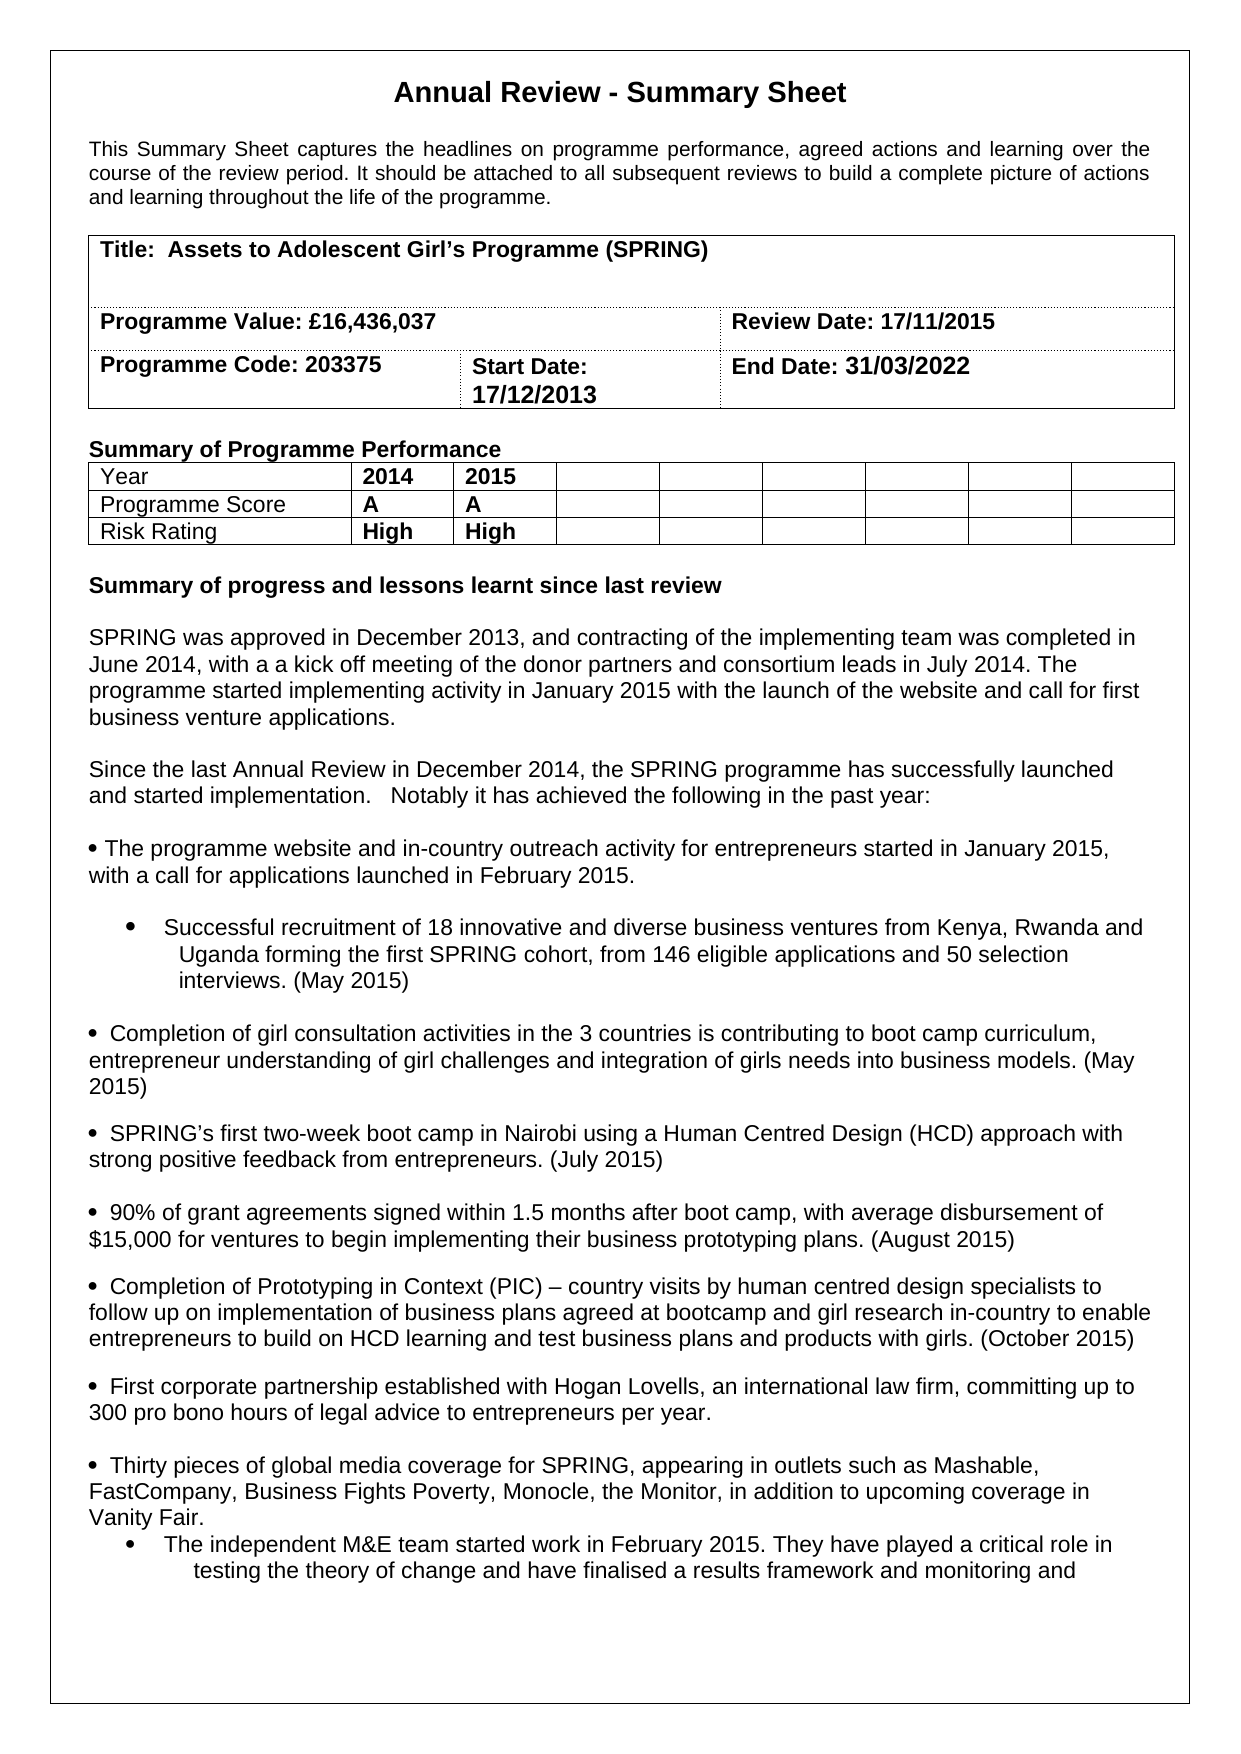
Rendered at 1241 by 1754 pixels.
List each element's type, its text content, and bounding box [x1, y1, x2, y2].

table_cell A [352, 491, 453, 517]
table_header 2015 [454, 463, 556, 489]
text strong positive feedback from entrepreneurs. (July 2015) [89, 1146, 1152, 1173]
text  The programme website and in-country outreach activity for entrepreneurs started in January 2015, with a call for applications launched in February 2015. [89, 835, 1152, 888]
table_cell [660, 491, 762, 517]
table_cell [1072, 518, 1174, 544]
table_cell [866, 491, 968, 517]
text Annual Review - Summary Sheet [89, 75, 1152, 108]
table_cell [969, 518, 1071, 544]
table_cell [1072, 491, 1174, 517]
text Summary of Programme Performance [89, 436, 1152, 462]
text SPRING’s first two-week boot camp in Nairobi using a Human Centred Design (HCD) approach with [89, 1120, 1152, 1146]
table_cell Programme Value: £16,436,037 [89, 307, 720, 350]
text Thirty pieces of global media coverage for SPRING, appearing in outlets such as Mashable, FastCompany, Business Fights Poverty, Monocle, the Monitor, in addition to upcoming coverage in Vanity Fair. [89, 1452, 1152, 1531]
table_cell [763, 491, 865, 517]
table_header Year [89, 463, 351, 489]
table_header [660, 463, 762, 489]
text Summary of progress and lessons learnt since last review [89, 572, 1152, 598]
table_cell [763, 518, 865, 544]
table_cell [660, 518, 762, 544]
text 90% of grant agreements signed within 1.5 months after boot camp, with average disbursement of $15,000 for ventures to begin implementing their business prototyping plans. (August 2015) [89, 1199, 1152, 1252]
table_header [557, 463, 659, 489]
table_header 2014 [352, 463, 453, 489]
table_cell High [352, 518, 453, 544]
table_cell Review Date: 17/11/2015 [720, 307, 1174, 350]
table_header [969, 463, 1071, 489]
text This Summary Sheet captures the headlines on programme performance, agreed actions and learning over the course of the review period. It should be attached to all subsequent reviews to build a complete picture of actions and learning throughout the life of the programme. [89, 137, 1152, 209]
table_header Title: Assets to Adolescent Girl’s Programme (SPRING) [89, 236, 1174, 307]
table_cell Risk Rating [89, 518, 351, 544]
table_header [763, 463, 865, 489]
table_cell Programme Score [89, 491, 351, 517]
table_cell End Date: 31/03/2022 [720, 350, 1174, 408]
list Successful recruitment of 18 innovative and diverse business ventures from Kenya, Rwanda and Uganda forming the first SPRING cohort, from 146 eligible applications and 50 selection interviews. (May 2015) [126, 914, 1152, 994]
table_cell High [454, 518, 556, 544]
table_cell A [454, 491, 556, 517]
text First corporate partnership established with Hogan Lovells, an international law firm, committing up to 300 pro bono hours of legal advice to entrepreneurs per year. [89, 1373, 1152, 1425]
text Since the last Annual Review in December 2014, the SPRING programme has successfully launched and started implementation. Notably it has achieved the following in the past year: [89, 756, 1152, 809]
table_cell Programme Code: 203375 [89, 350, 461, 408]
table_cell [969, 491, 1071, 517]
text Completion of Prototyping in Context (PIC) – country visits by human centred design specialists to follow up on implementation of business plans agreed at bootcamp and girl research in-country to enable entrepreneurs to build on HCD learning and test business plans and products with girls. (October 2015) [89, 1273, 1152, 1352]
table_header [866, 463, 968, 489]
text SPRING was approved in December 2013, and contracting of the implementing team was completed in June 2014, with a a kick off meeting of the donor partners and consortium leads in July 2014. The programme started implementing activity in January 2015 with the launch of the website and call for first business venture applications. [89, 624, 1152, 730]
table_cell [557, 518, 659, 544]
table_cell [866, 518, 968, 544]
table_cell Start Date: 17/12/2013 [461, 350, 720, 408]
text Completion of girl consultation activities in the 3 countries is contributing to boot camp curriculum, entrepreneur understanding of girl challenges and integration of girls needs into business models. (May 2015) [89, 1020, 1152, 1099]
list The independent M&E team started work in February 2015. They have played a critical role in testing the theory of change and have finalised a results framework and monitoring and [126, 1531, 1152, 1583]
table_cell [557, 491, 659, 517]
table_header [1072, 463, 1174, 489]
